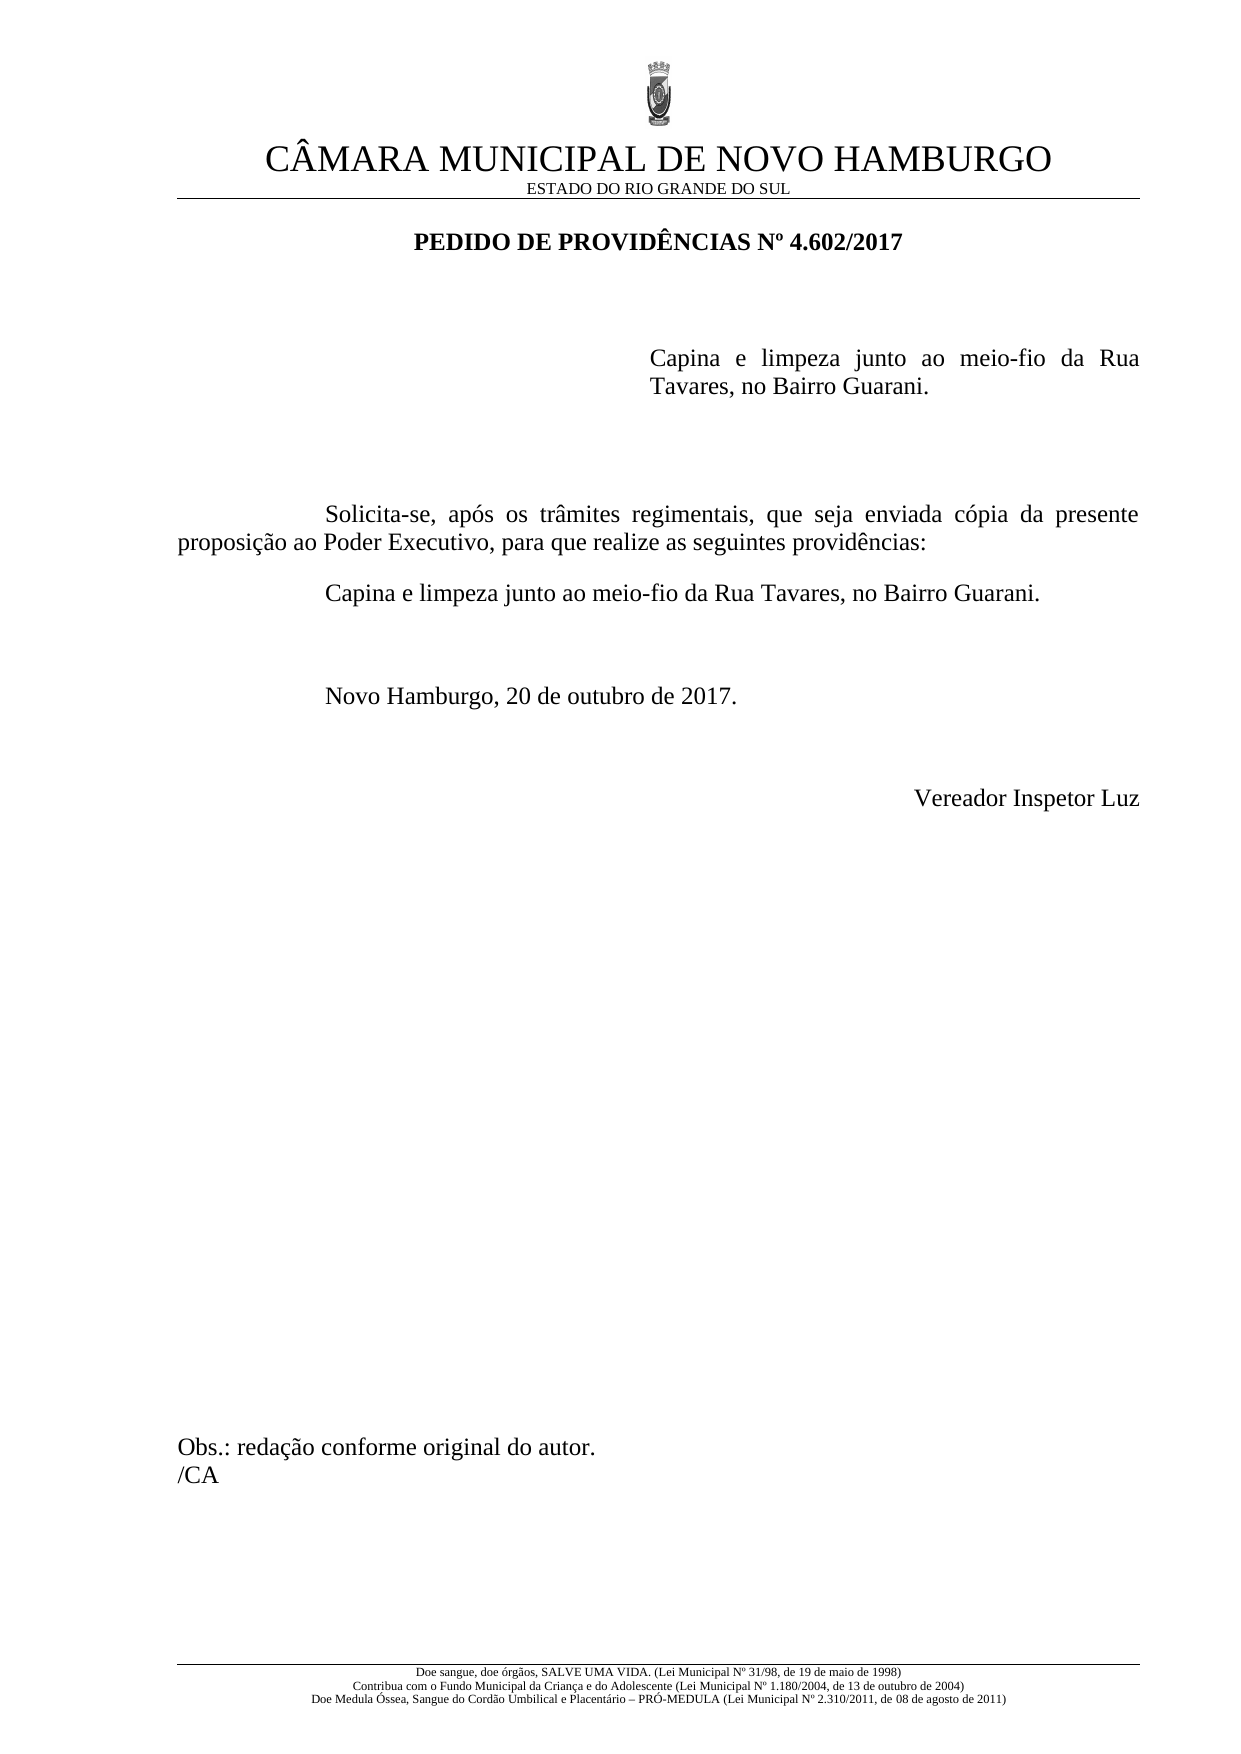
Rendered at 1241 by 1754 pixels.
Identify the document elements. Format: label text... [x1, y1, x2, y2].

text /CA [177, 1461, 1140, 1489]
text Solicita-se, após os trâmites regimentais, que seja enviada cópia da presente proposição ao Poder Executivo, para que realize as seguintes providências: [177, 500, 1140, 556]
text Capina e limpeza junto ao meio-fio da Rua Tavares, no Bairro Guarani. [649, 344, 1140, 400]
text Obs.: redação conforme original do autor. [177, 1433, 1140, 1461]
text Novo Hamburgo, 20 de outubro de 2017. [177, 682, 1140, 709]
text PEDIDO DE PROVIDÊNCIAS Nº 4.602/2017 [177, 228, 1140, 256]
text Vereador Inspetor Luz [177, 784, 1140, 812]
text Capina e limpeza junto ao meio-fio da Rua Tavares, no Bairro Guarani. [177, 579, 1140, 607]
